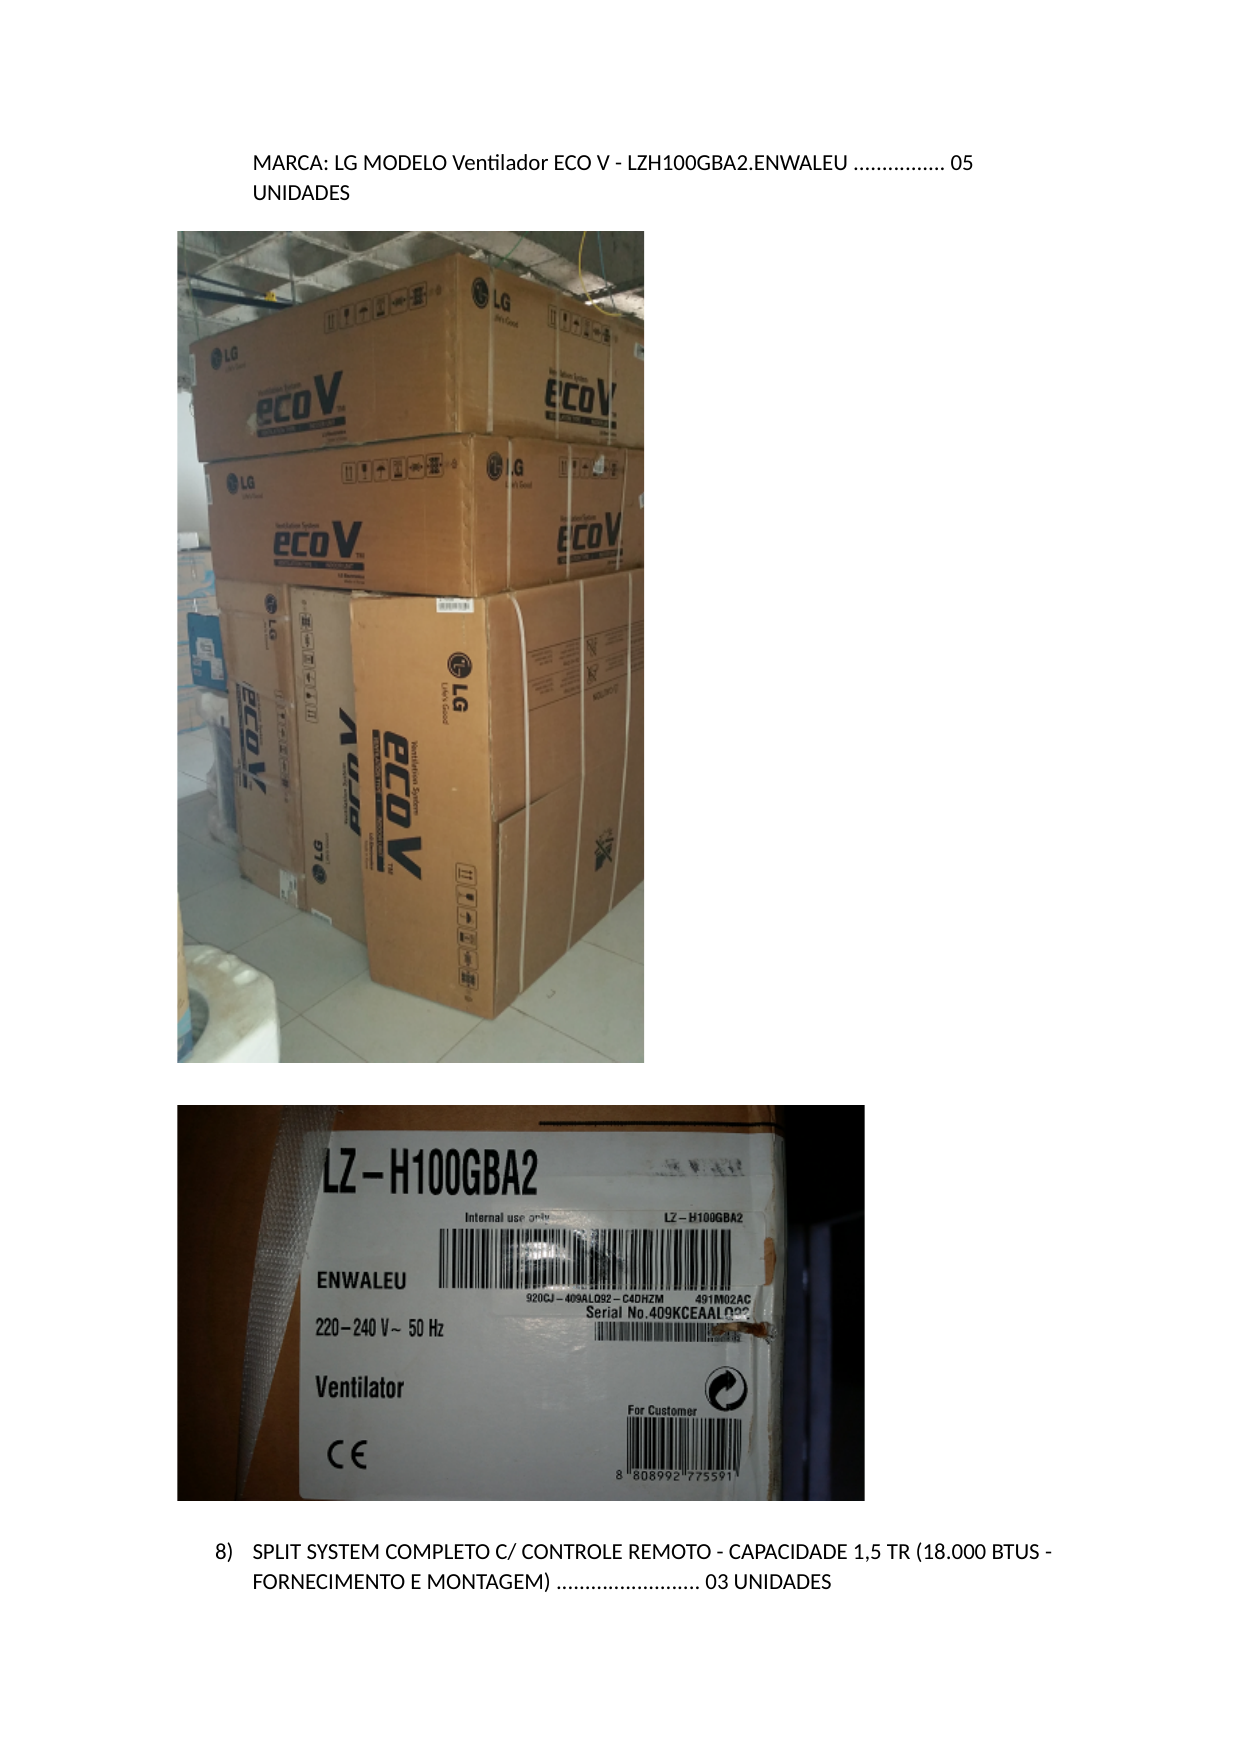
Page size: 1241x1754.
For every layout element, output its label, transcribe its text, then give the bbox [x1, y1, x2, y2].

picture [177, 231, 645, 1063]
picture [177, 1105, 865, 1501]
list SPLIT SYSTEM COMPLETO C/ CONTROLE REMOTO - CAPACIDADE 1,5 TR (18.000 BTUS - FORNECIMENTO E MONTAGEM) ......................... 03 UNIDADES [215, 1537, 1063, 1595]
list MARCA: LG MODELO Ventilador ECO V - LZH100GBA2.ENWALEU ................ 05 UNIDADES [215, 148, 1063, 206]
